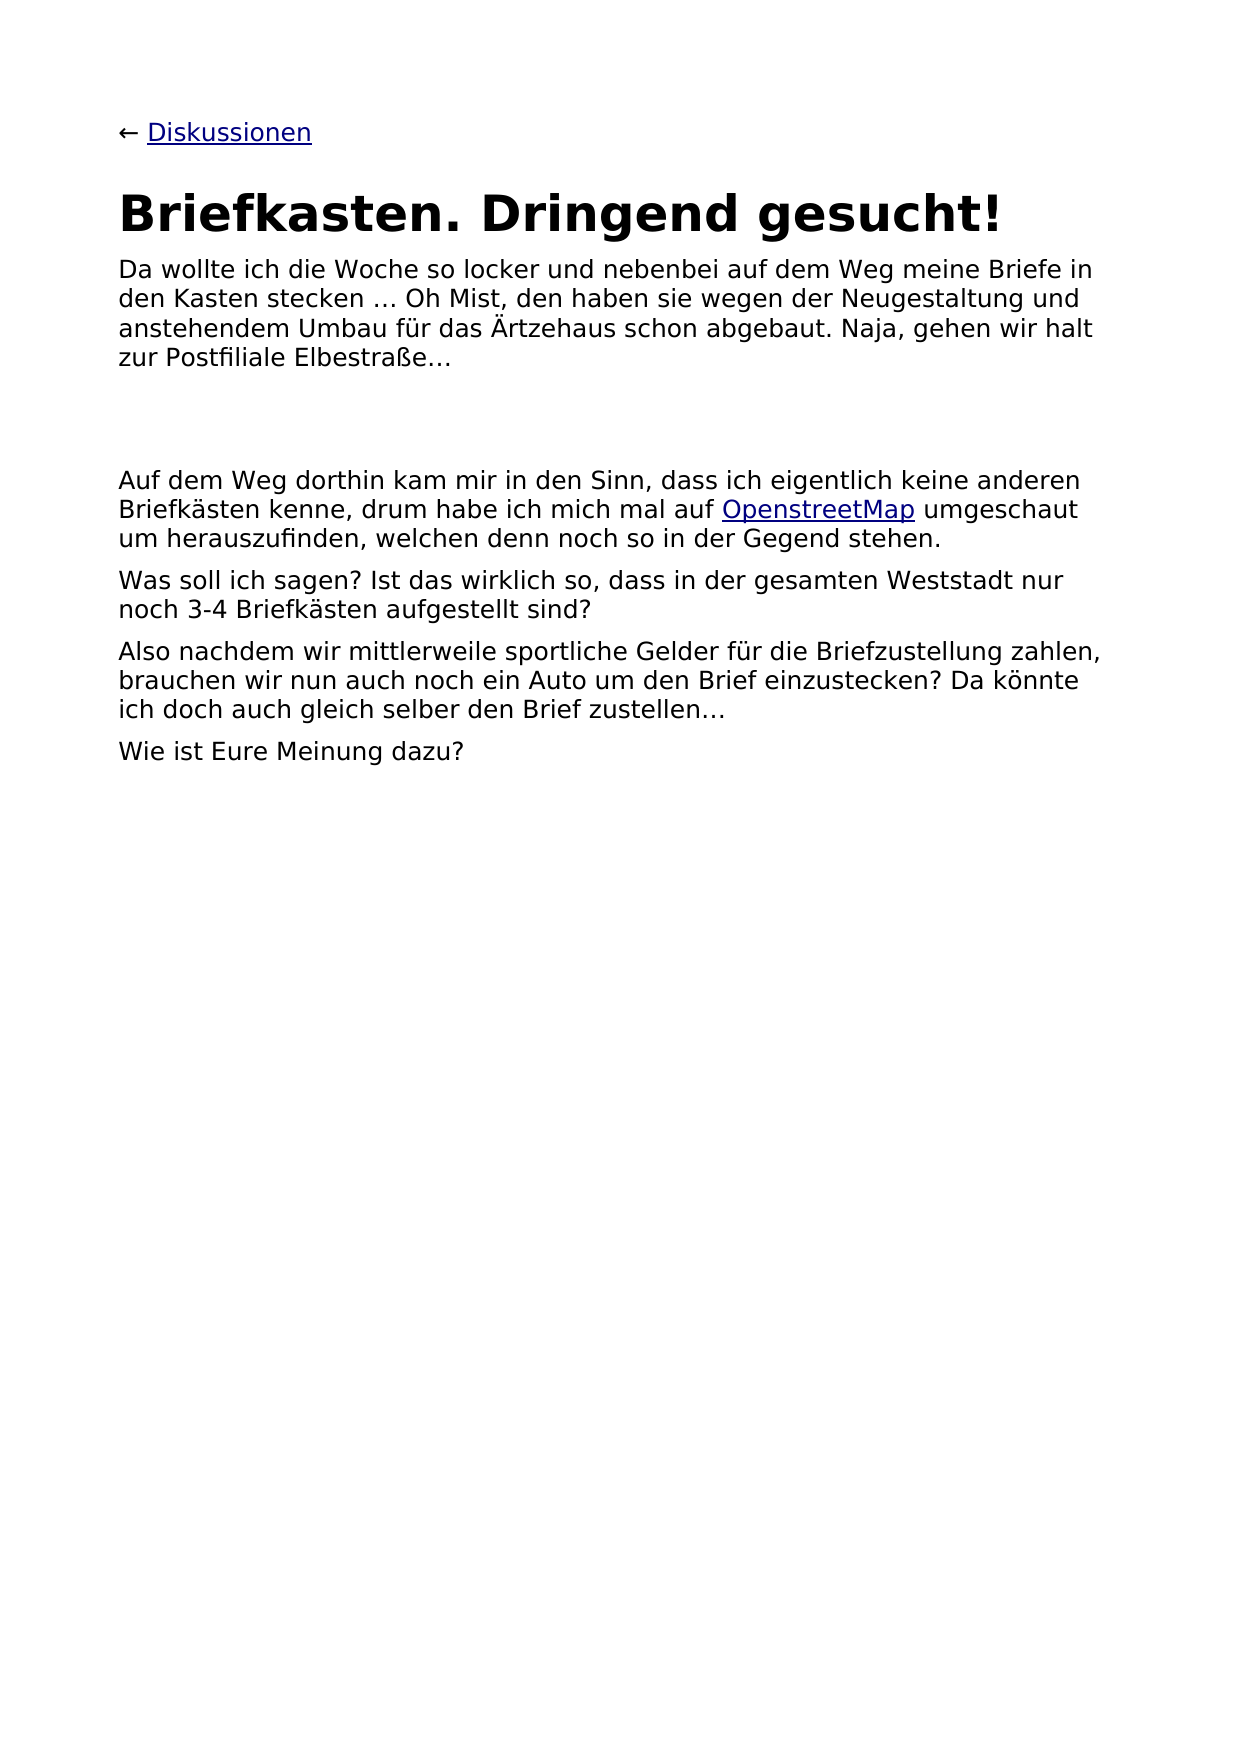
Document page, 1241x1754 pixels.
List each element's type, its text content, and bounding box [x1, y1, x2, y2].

subtitle Briefkasten. Dringend gesucht! [118, 185, 1122, 243]
text Da wollte ich die Woche so locker und nebenbei auf dem Weg meine Briefe in den Kasten stecken … Oh Mist, den haben sie wegen der Neugestaltung und anstehendem Umbau für das Ärtzehaus schon abgebaut. Naja, gehen wir halt zur Postfiliale Elbestraße… [118, 256, 1122, 372]
text Also nachdem wir mittlerweile sportliche Gelder für die Briefzustellung zahlen, brauchen wir nun auch noch ein Auto um den Brief einzustecken? Da könnte ich doch auch gleich selber den Brief zustellen… [118, 637, 1122, 724]
text Was soll ich sagen? Ist das wirklich so, dass in der gesamten Weststadt nur noch 3-4 Briefkästen aufgestellt sind? [118, 566, 1122, 624]
text Auf dem Weg dorthin kam mir in den Sinn, dass ich eigentlich keine anderen Briefkästen kenne, drum habe ich mich mal auf OpenstreetMap umgeschaut um herauszufinden, welchen denn noch so in der Gegend stehen. [118, 466, 1122, 553]
text ← Diskussionen [118, 118, 1122, 147]
text Wie ist Eure Meinung dazu? [118, 737, 1122, 766]
